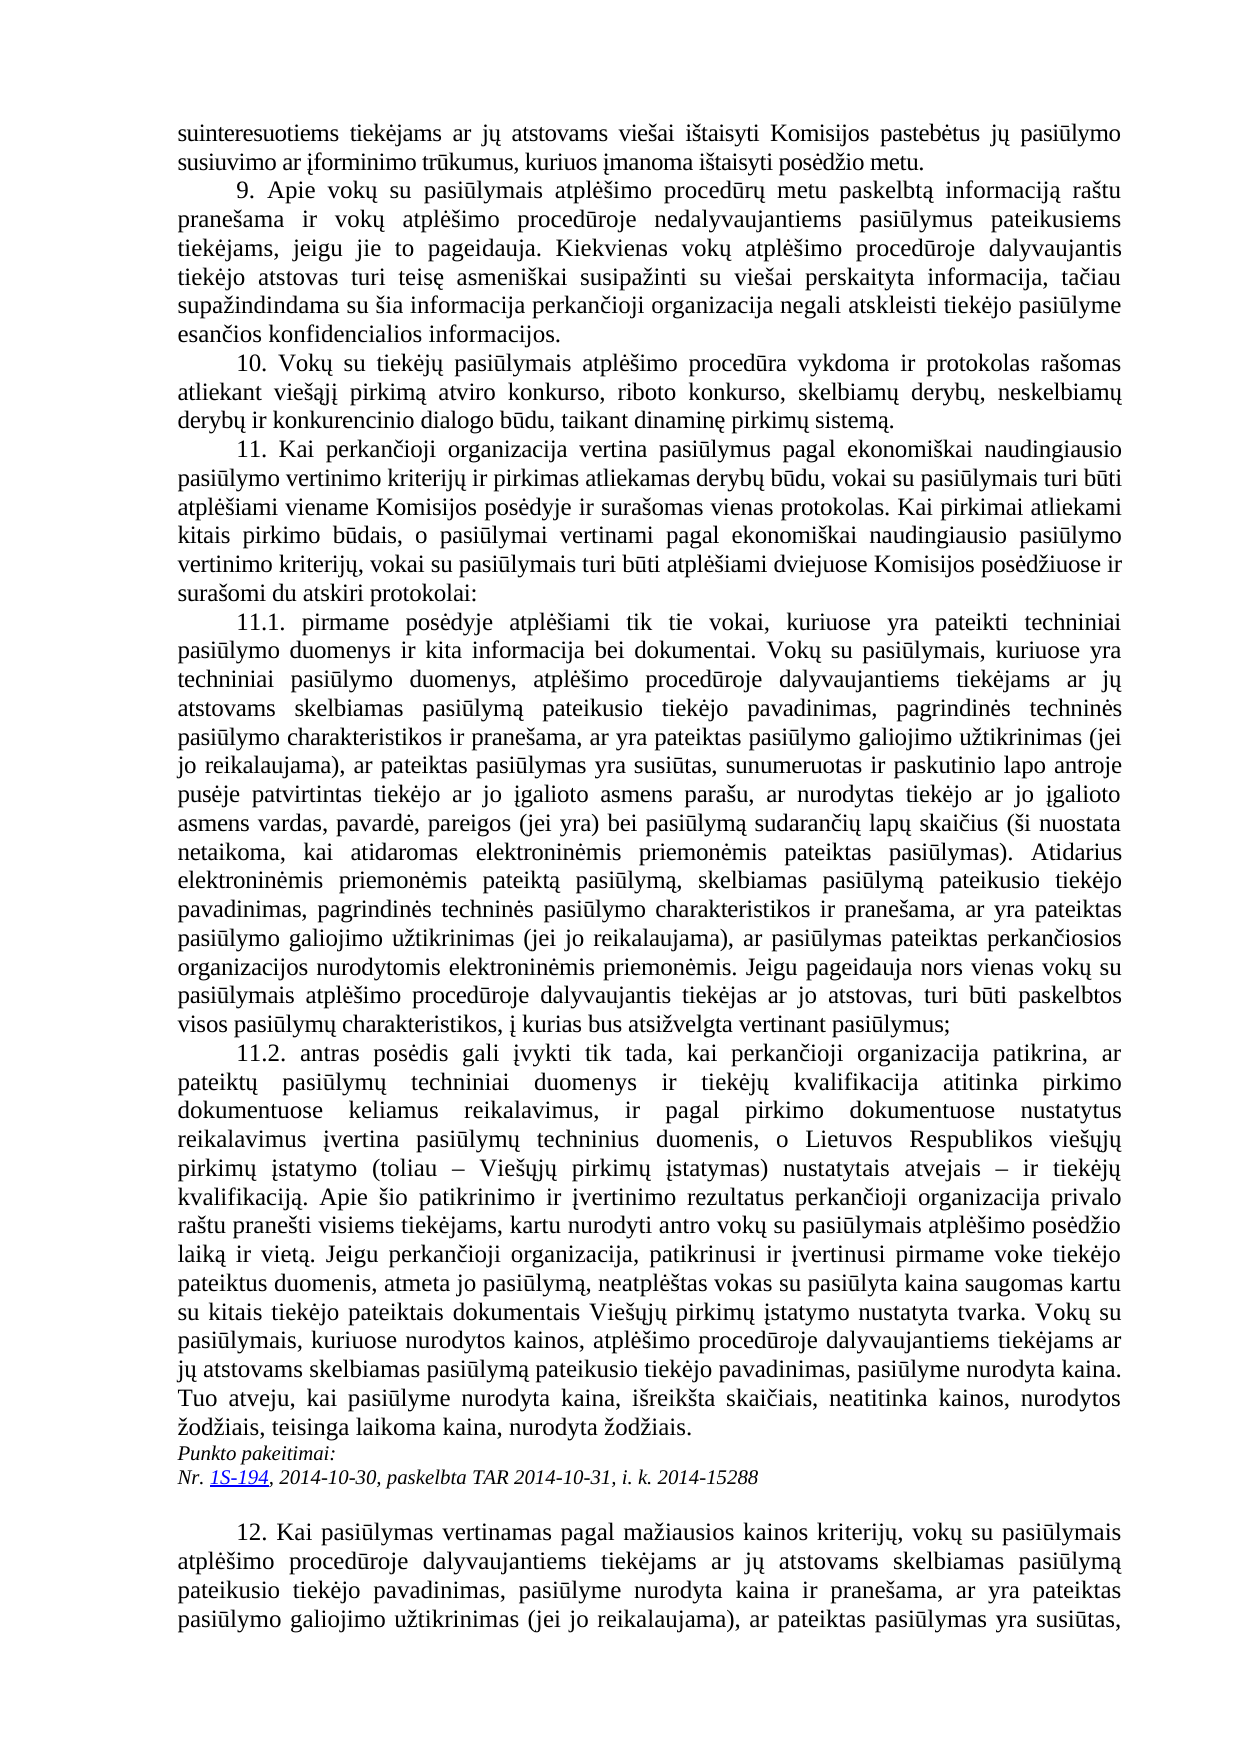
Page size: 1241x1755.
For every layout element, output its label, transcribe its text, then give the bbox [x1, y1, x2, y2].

text 11.1. pirmame posėdyje atplėšiami tik tie vokai, kuriuose yra pateikti techniniai pasiūlymo duomenys ir kita informacija bei dokumentai. Vokų su pasiūlymais, kuriuose yra techniniai pasiūlymo duomenys, atplėšimo procedūroje dalyvaujantiems tiekėjams ar jų atstovams skelbiamas pasiūlymą pateikusio tiekėjo pavadinimas, pagrindinės techninės pasiūlymo charakteristikos ir pranešama, ar yra pateiktas pasiūlymo galiojimo užtikrinimas (jei jo reikalaujama), ar pateiktas pasiūlymas yra susiūtas, sunumeruotas ir paskutinio lapo antroje pusėje patvirtintas tiekėjo ar jo įgalioto asmens parašu, ar nurodytas tiekėjo ar jo įgalioto asmens vardas, pavardė, pareigos (jei yra) bei pasiūlymą sudarančių lapų skaičius (ši nuostata netaikoma, kai atidaromas elektroninėmis priemonėmis pateiktas pasiūlymas). Atidarius elektroninėmis priemonėmis pateiktą pasiūlymą, skelbiamas pasiūlymą pateikusio tiekėjo pavadinimas, pagrindinės techninės pasiūlymo charakteristikos ir pranešama, ar yra pateiktas pasiūlymo galiojimo užtikrinimas (jei jo reikalaujama), ar pasiūlymas pateiktas perkančiosios organizacijos nurodytomis elektroninėmis priemonėmis. Jeigu pageidauja nors vienas vokų su pasiūlymais atplėšimo procedūroje dalyvaujantis tiekėjas ar jo atstovas, turi būti paskelbtos visos pasiūlymų charakteristikos, į kurias bus atsižvelgta vertinant pasiūlymus; [177, 607, 1122, 1038]
text 12. Kai pasiūlymas vertinamas pagal mažiausios kainos kriterijų, vokų su pasiūlymais atplėšimo procedūroje dalyvaujantiems tiekėjams ar jų atstovams skelbiamas pasiūlymą pateikusio tiekėjo pavadinimas, pasiūlyme nurodyta kaina ir pranešama, ar yra pateiktas pasiūlymo galiojimo užtikrinimas (jei jo reikalaujama), ar pateiktas pasiūlymas yra susiūtas, [177, 1517, 1122, 1632]
text suinteresuotiems tiekėjams ar jų atstovams viešai ištaisyti Komisijos pastebėtus jų pasiūlymo susiuvimo ar įforminimo trūkumus, kuriuos įmanoma ištaisyti posėdžio metu. [177, 118, 1122, 176]
text Punkto pakeitimai: [177, 1441, 1122, 1465]
text Nr. 1S-194, 2014-10-30, paskelbta TAR 2014-10-31, i. k. 2014-15288 [177, 1465, 1122, 1489]
text 11. Kai perkančioji organizacija vertina pasiūlymus pagal ekonomiškai naudingiausio pasiūlymo vertinimo kriterijų ir pirkimas atliekamas derybų būdu, vokai su pasiūlymais turi būti atplėšiami viename Komisijos posėdyje ir surašomas vienas protokolas. Kai pirkimai atliekami kitais pirkimo būdais, o pasiūlymai vertinami pagal ekonomiškai naudingiausio pasiūlymo vertinimo kriterijų, vokai su pasiūlymais turi būti atplėšiami dviejuose Komisijos posėdžiuose ir surašomi du atskiri protokolai: [177, 434, 1122, 607]
text 11.2. antras posėdis gali įvykti tik tada, kai perkančioji organizacija patikrina, ar pateiktų pasiūlymų techniniai duomenys ir tiekėjų kvalifikacija atitinka pirkimo dokumentuose keliamus reikalavimus, ir pagal pirkimo dokumentuose nustatytus reikalavimus įvertina pasiūlymų techninius duomenis, o Lietuvos Respublikos viešųjų pirkimų įstatymo (toliau – Viešųjų pirkimų įstatymas) nustatytais atvejais – ir tiekėjų kvalifikaciją. Apie šio patikrinimo ir įvertinimo rezultatus perkančioji organizacija privalo raštu pranešti visiems tiekėjams, kartu nurodyti antro vokų su pasiūlymais atplėšimo posėdžio laiką ir vietą. Jeigu perkančioji organizacija, patikrinusi ir įvertinusi pirmame voke tiekėjo pateiktus duomenis, atmeta jo pasiūlymą, neatplėštas vokas su pasiūlyta kaina saugomas kartu su kitais tiekėjo pateiktais dokumentais Viešųjų pirkimų įstatymo nustatyta tvarka. Vokų su pasiūlymais, kuriuose nurodytos kainos, atplėšimo procedūroje dalyvaujantiems tiekėjams ar jų atstovams skelbiamas pasiūlymą pateikusio tiekėjo pavadinimas, pasiūlyme nurodyta kaina. Tuo atveju, kai pasiūlyme nurodyta kaina, išreikšta skaičiais, neatitinka kainos, nurodytos žodžiais, teisinga laikoma kaina, nurodyta žodžiais. [177, 1038, 1122, 1441]
text 10. Vokų su tiekėjų pasiūlymais atplėšimo procedūra vykdoma ir protokolas rašomas atliekant viešąjį pirkimą atviro konkurso, riboto konkurso, skelbiamų derybų, neskelbiamų derybų ir konkurencinio dialogo būdu, taikant dinaminę pirkimų sistemą. [177, 348, 1122, 434]
text 9. Apie vokų su pasiūlymais atplėšimo procedūrų metu paskelbtą informaciją raštu pranešama ir vokų atplėšimo procedūroje nedalyvaujantiems pasiūlymus pateikusiems tiekėjams, jeigu jie to pageidauja. Kiekvienas vokų atplėšimo procedūroje dalyvaujantis tiekėjo atstovas turi teisę asmeniškai susipažinti su viešai perskaityta informacija, tačiau supažindindama su šia informacija perkančioji organizacija negali atskleisti tiekėjo pasiūlyme esančios konfidencialios informacijos. [177, 176, 1122, 348]
